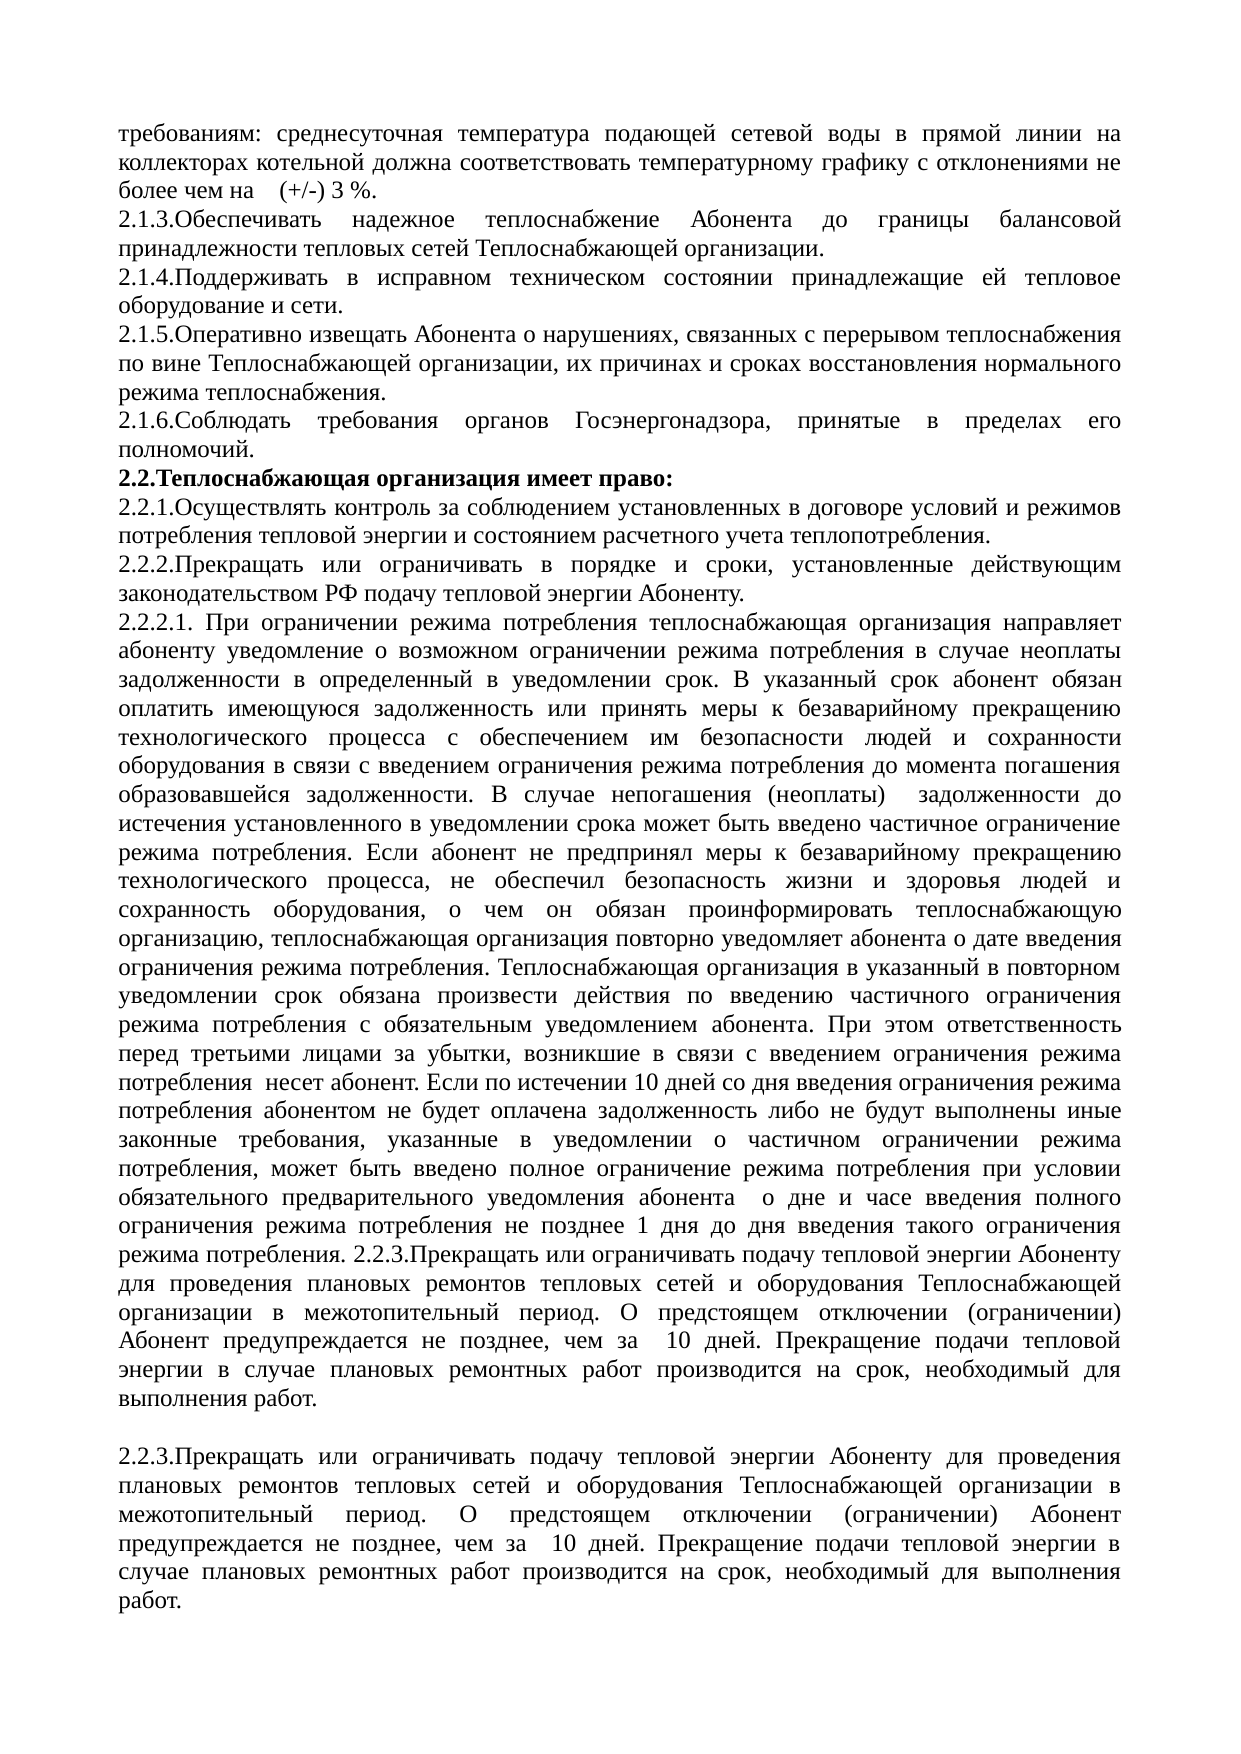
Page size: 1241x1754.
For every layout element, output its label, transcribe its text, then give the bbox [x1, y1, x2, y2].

text 2.2.3.Прекращать или ограничивать подачу тепловой энергии Абоненту для проведения плановых ремонтов тепловых сетей и оборудования Теплоснабжающей организации в межотопительный период. О предстоящем отключении (ограничении) Абонент предупреждается не позднее, чем за 10 дней. Прекращение подачи тепловой энергии в случае плановых ремонтных работ производится на срок, необходимый для выполнения работ. [118, 1441, 1122, 1614]
text 2.2.2.1. При ограничении режима потребления теплоснабжающая организация направляет абоненту уведомление о возможном ограничении режима потребления в случае неоплаты задолженности в определенный в уведомлении срок. В указанный срок абонент обязан оплатить имеющуюся задолженность или принять меры к безаварийному прекращению технологического процесса с обеспечением им безопасности людей и сохранности оборудования в связи с введением ограничения режима потребления до момента погашения образовавшейся задолженности. В случае непогашения (неоплаты) задолженности до истечения установленного в уведомлении срока может быть введено частичное ограничение режима потребления. Если абонент не предпринял меры к безаварийному прекращению технологического процесса, не обеспечил безопасность жизни и здоровья людей и сохранность оборудования, о чем он обязан проинформировать теплоснабжающую организацию, теплоснабжающая организация повторно уведомляет абонента о дате введения ограничения режима потребления. Теплоснабжающая организация в указанный в повторном уведомлении срок обязана произвести действия по введению частичного ограничения режима потребления с обязательным уведомлением абонента. При этом ответственность перед третьими лицами за убытки, возникшие в связи с введением ограничения режима потребления несет абонент. Если по истечении 10 дней со дня введения ограничения режима потребления абонентом не будет оплачена задолженность либо не будут выполнены иные законные требования, указанные в уведомлении о частичном ограничении режима потребления, может быть введено полное ограничение режима потребления при условии обязательного предварительного уведомления абонента о дне и часе введения полного ограничения режима потребления не позднее 1 дня до дня введения такого ограничения режима потребления. 2.2.3.Прекращать или ограничивать подачу тепловой энергии Абоненту для проведения плановых ремонтов тепловых сетей и оборудования Теплоснабжающей организации в межотопительный период. О предстоящем отключении (ограничении) Абонент предупреждается не позднее, чем за 10 дней. Прекращение подачи тепловой энергии в случае плановых ремонтных работ производится на срок, необходимый для выполнения работ. [118, 607, 1122, 1412]
text 2.1.4.Поддерживать в исправном техническом состоянии принадлежащие ей тепловое оборудование и сети. [118, 262, 1122, 319]
text 2.1.5.Оперативно извещать Абонента о нарушениях, связанных с перерывом теплоснабжения по вине Теплоснабжающей организации, их причинах и сроках восстановления нормального режима теплоснабжения. [118, 319, 1122, 406]
text 2.1.6.Соблюдать требования органов Госэнергонадзора, принятые в пределах его полномочий. [118, 406, 1122, 463]
text требованиям: среднесуточная температура подающей сетевой воды в прямой линии на коллекторах котельной должна соответствовать температурному графику с отклонениями не более чем на (+/-) 3 %. [118, 118, 1122, 204]
text 2.2.2.Прекращать или ограничивать в порядке и сроки, установленные действующим законодательством РФ подачу тепловой энергии Абоненту. [118, 549, 1122, 607]
text 2.2.1.Осуществлять контроль за соблюдением установленных в договоре условий и режимов потребления тепловой энергии и состоянием расчетного учета теплопотребления. [118, 492, 1122, 549]
text 2.1.3.Обеспечивать надежное теплоснабжение Абонента до границы балансовой принадлежности тепловых сетей Теплоснабжающей организации. [118, 204, 1122, 262]
text 2.2.Теплоснабжающая организация имеет право: [118, 463, 1122, 492]
